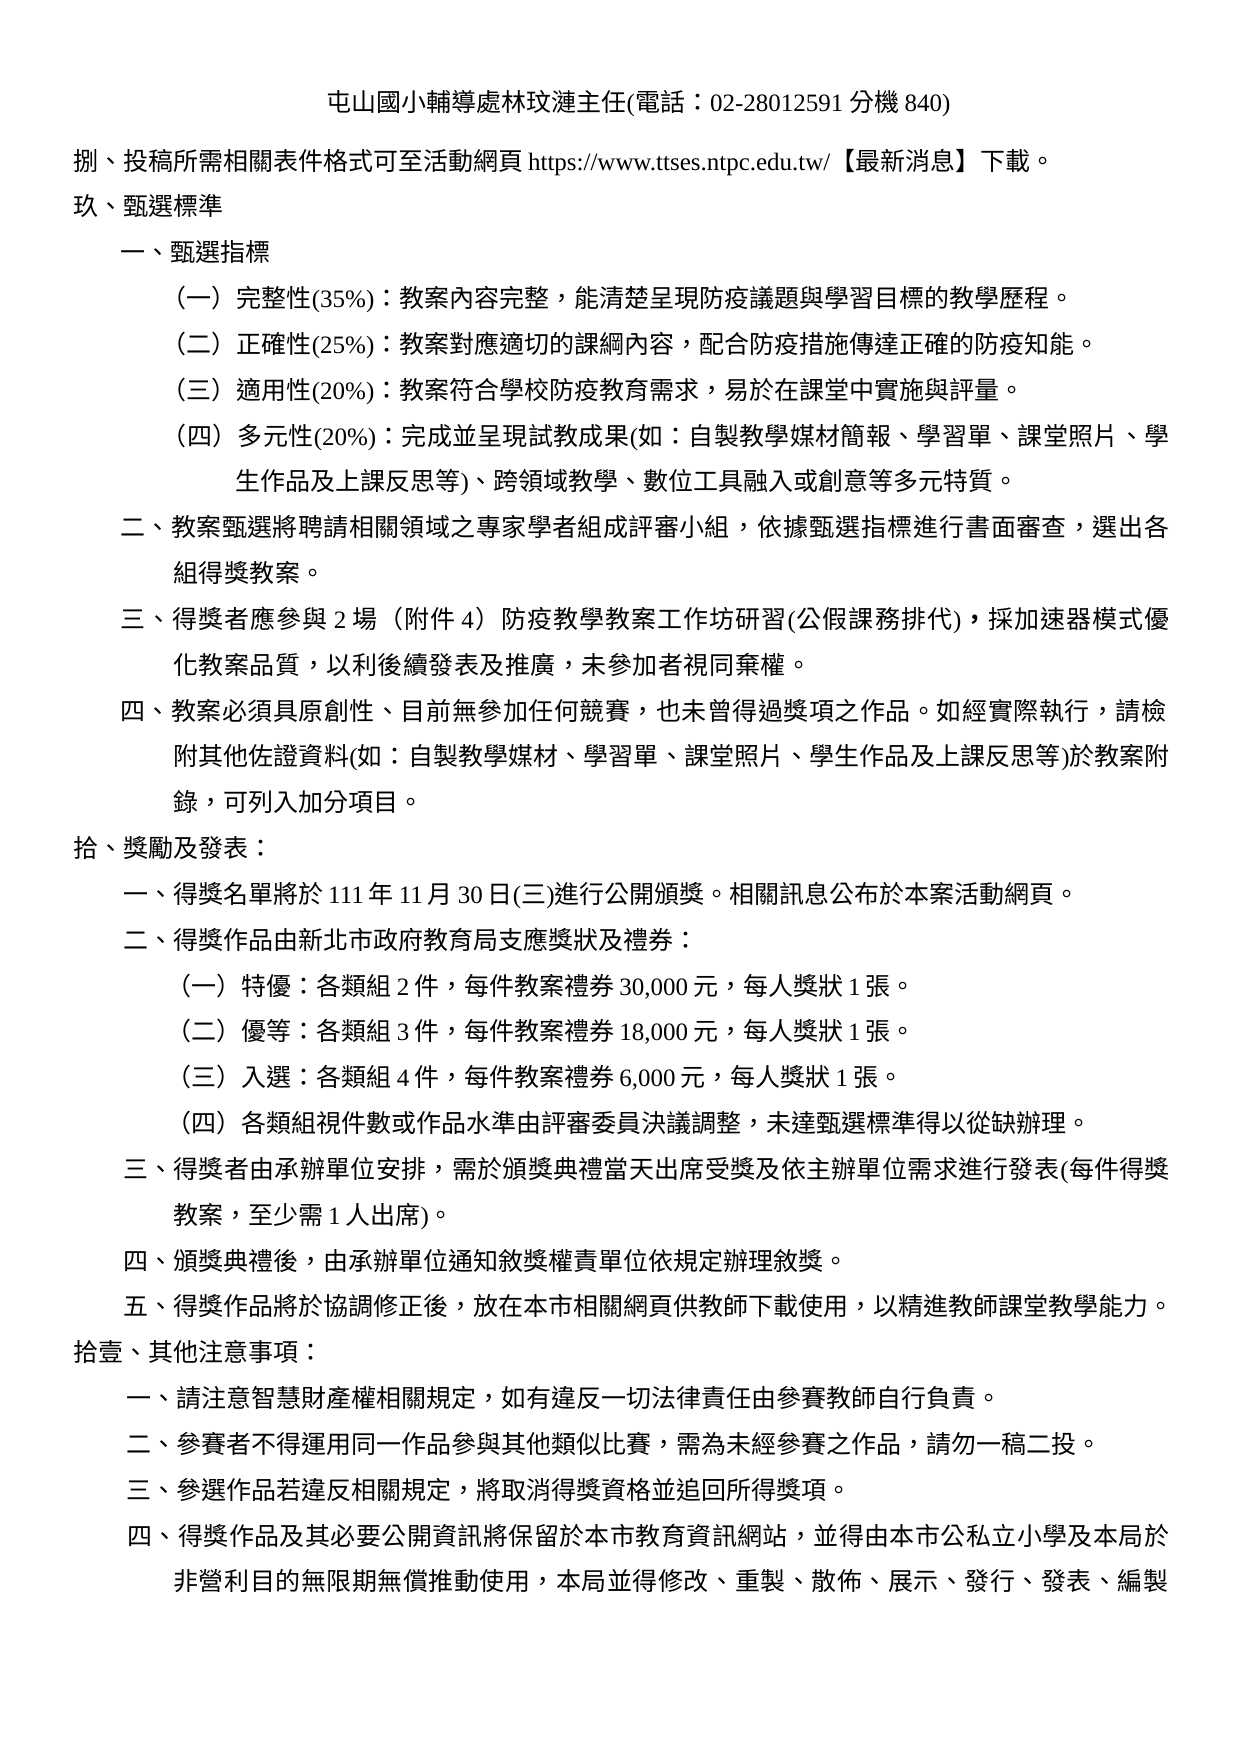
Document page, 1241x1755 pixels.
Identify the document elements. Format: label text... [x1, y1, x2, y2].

text （三）入選：各類組4件，每件教案禮券6,000元，每人獎狀1張。 [123, 1050, 1170, 1096]
text 四、教案必須具原創性、目前無參加任何競賽，也未曾得過獎項之作品。如經實際執行，請檢附其他佐證資料(如：自製教學媒材、學習單、課堂照片、學生作品及上課反思等)於教案附錄，可列入加分項目。 [120, 683, 1170, 821]
text （三）適用性(20%)：教案符合學校防疫教育需求，易於在課堂中實施與評量。 [162, 362, 1170, 408]
text 三、參選作品若違反相關規定，將取消得獎資格並追回所得獎項。 [120, 1462, 1170, 1508]
text 屯山國小輔導處林玟漣主任(電話：02-28012591 分機840) [120, 75, 1170, 121]
text 四、頒獎典禮後，由承辦單位通知敘獎權責單位依規定辦理敘獎。 [123, 1233, 1170, 1279]
text 四、得獎作品及其必要公開資訊將保留於本市教育資訊網站，並得由本市公私立小學及本局於非營利目的無限期無償推動使用，本局並得修改、重製、散佈、展示、發行、發表、編製 [120, 1508, 1170, 1600]
text （四）多元性(20%)：完成並呈現試教成果(如：自製教學媒材簡報、學習單、課堂照片、學生作品及上課反思等)、跨領域教學、數位工具融入或創意等多元特質。 [162, 408, 1170, 500]
text 三、得獎者應參與2場（附件4）防疫教學教案工作坊研習(公假課務排代)，採加速器模式優化教案品質，以利後續發表及推廣，未參加者視同棄權。 [120, 592, 1170, 683]
text 一、請注意智慧財產權相關規定，如有違反一切法律責任由參賽教師自行負責。 [120, 1371, 1170, 1417]
text 玖、甄選標準 [73, 179, 1170, 225]
text 二、參賽者不得運用同一作品參與其他類似比賽，需為未經參賽之作品，請勿一稿二投。 [120, 1417, 1170, 1462]
text 一、得獎名單將於111年11月30日(三)進行公開頒獎。相關訊息公布於本案活動網頁。 [123, 867, 1170, 912]
text （一）特優：各類組2件，每件教案禮券30,000元，每人獎狀1張。 [123, 958, 1170, 1004]
text 三、得獎者由承辦單位安排，需於頒獎典禮當天出席受獎及依主辦單位需求進行發表(每件得獎教案，至少需1人出席)。 [123, 1142, 1170, 1233]
text 拾、獎勵及發表： [73, 821, 1170, 867]
text 捌、投稿所需相關表件格式可至活動網頁https://www.ttses.ntpc.edu.tw/【最新消息】下載。 [73, 133, 1170, 179]
text （二）優等：各類組3件，每件教案禮券18,000元，每人獎狀1張。 [123, 1004, 1170, 1050]
text 拾壹、其他注意事項： [73, 1325, 1170, 1371]
text （二）正確性(25%)：教案對應適切的課綱內容，配合防疫措施傳達正確的防疫知能。 [162, 317, 1170, 362]
text 一、甄選指標 [120, 225, 1170, 271]
text 五、得獎作品將於協調修正後，放在本市相關網頁供教師下載使用，以精進教師課堂教學能力。 [123, 1279, 1170, 1325]
text （一）完整性(35%)：教案內容完整，能清楚呈現防疫議題與學習目標的教學歷程。 [162, 271, 1170, 317]
text 二、教案甄選將聘請相關領域之專家學者組成評審小組，依據甄選指標進行書面審查，選出各組得獎教案。 [120, 500, 1170, 592]
text （四）各類組視件數或作品水準由評審委員決議調整，未達甄選標準得以從缺辦理。 [123, 1096, 1170, 1142]
text 二、得獎作品由新北市政府教育局支應獎狀及禮券： [123, 912, 1170, 958]
